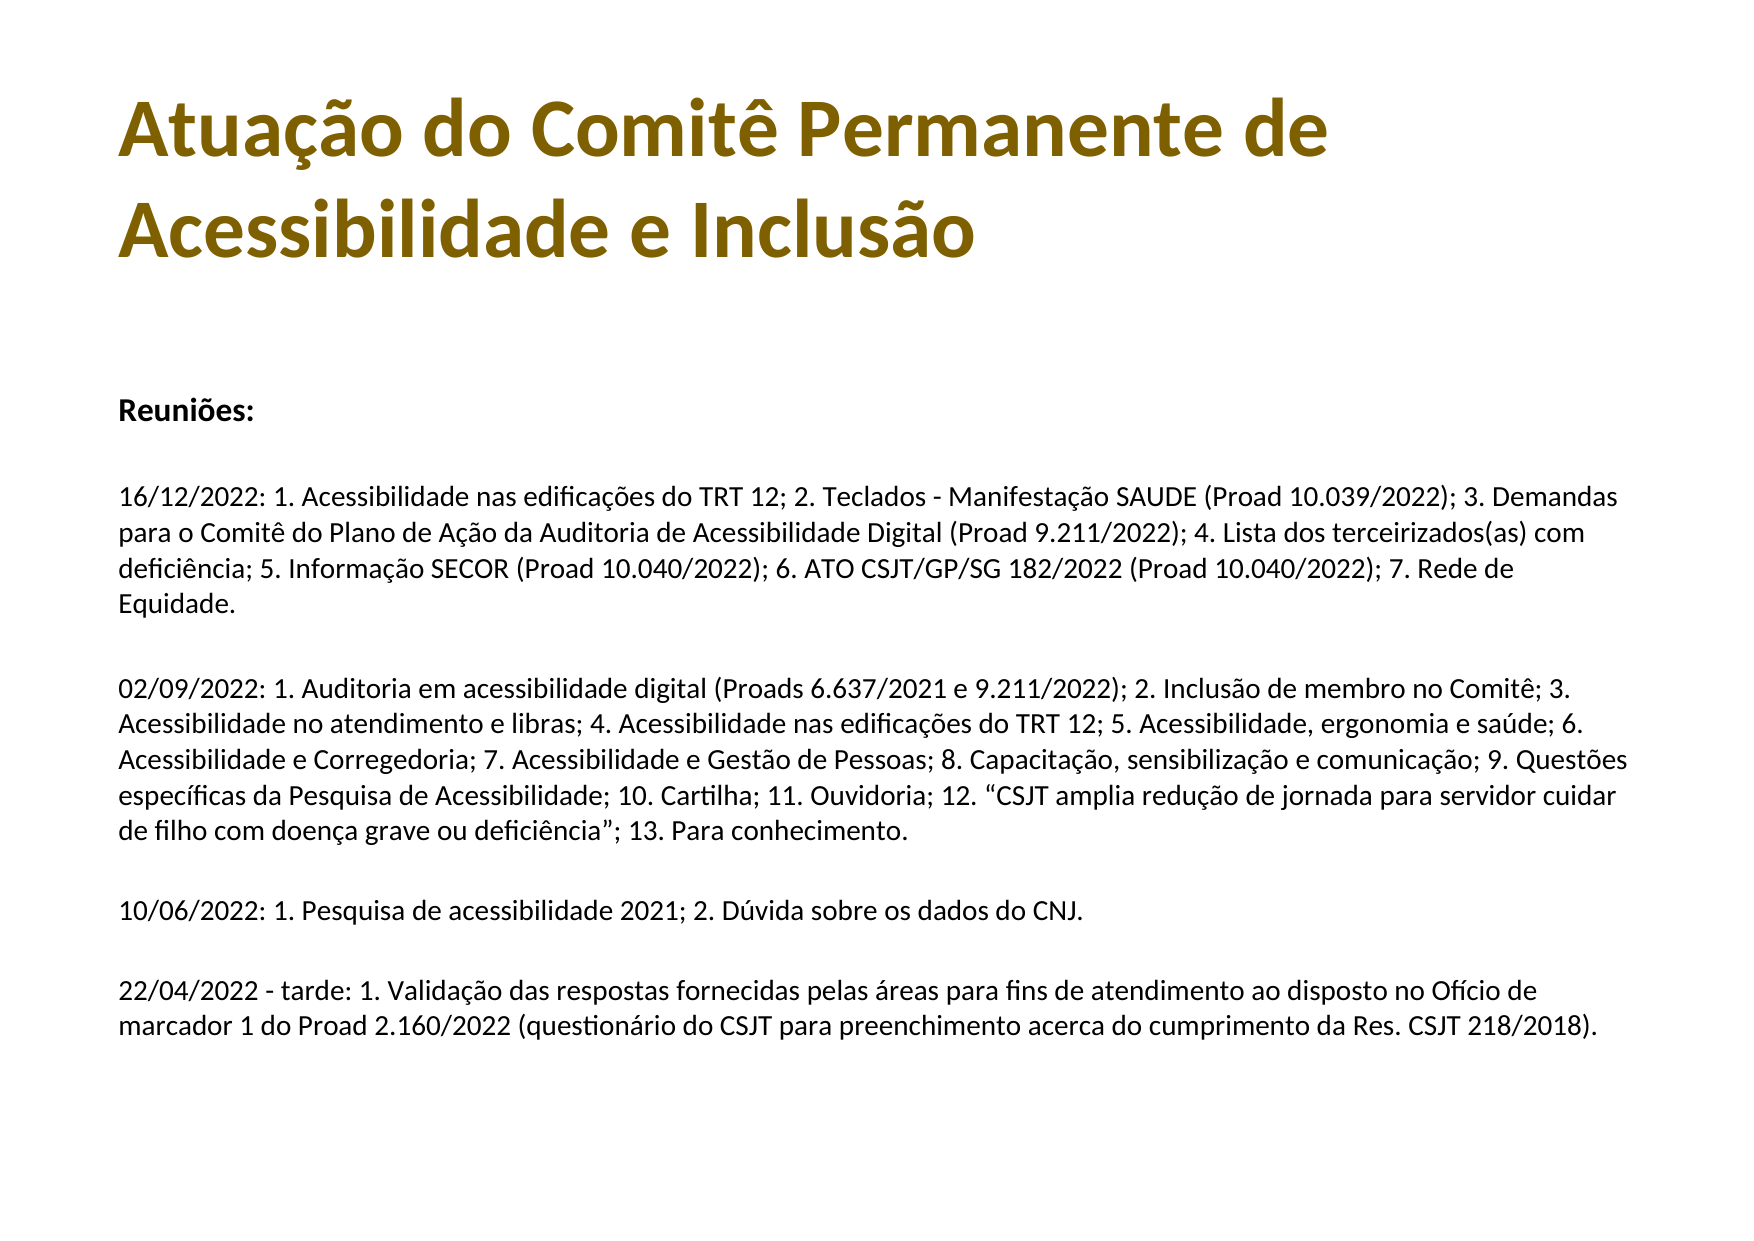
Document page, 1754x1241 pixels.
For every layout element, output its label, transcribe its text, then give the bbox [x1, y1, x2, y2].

text Atuação do Comitê Permanente de Acessibilidade e Inclusão [118, 75, 1636, 278]
text 10/06/2022: 1. Pesquisa de acessibilidade 2021; 2. Dúvida sobre os dados do CNJ. [118, 892, 1636, 928]
text Reuniões: [118, 389, 1636, 429]
text 02/09/2022: 1. Auditoria em acessibilidade digital (Proads 6.637/2021 e 9.211/2022); 2. Inclusão de membro no Comitê; 3. Acessibilidade no atendimento e libras; 4. Acessibilidade nas edificações do TRT 12; 5. Acessibilidade, ergonomia e saúde; 6. Acessibilidade e Corregedoria; 7. Acessibilidade e Gestão de Pessoas; 8. Capacitação, sensibilização e comunicação; 9. Questões específicas da Pesquisa de Acessibilidade; 10. Cartilha; 11. Ouvidoria; 12. “CSJT amplia redução de jornada para servidor cuidar de filho com doença grave ou deficiência”; 13. Para conhecimento. [118, 670, 1636, 848]
text 22/04/2022 - tarde: 1. Validação das respostas fornecidas pelas áreas para fins de atendimento ao disposto no Ofício de marcador 1 do Proad 2.160/2022 (questionário do CSJT para preenchimento acerca do cumprimento da Res. CSJT 218/2018). [118, 972, 1636, 1043]
text 16/12/2022: 1. Acessibilidade nas edificações do TRT 12; 2. Teclados - Manifestação SAUDE (Proad 10.039/2022); 3. Demandas para o Comitê do Plano de Ação da Auditoria de Acessibilidade Digital (Proad 9.211/2022); 4. Lista dos terceirizados(as) com deficiência; 5. Informação SECOR (Proad 10.040/2022); 6. ATO CSJT/GP/SG 182/2022 (Proad 10.040/2022); 7. Rede de Equidade. [118, 478, 1636, 621]
